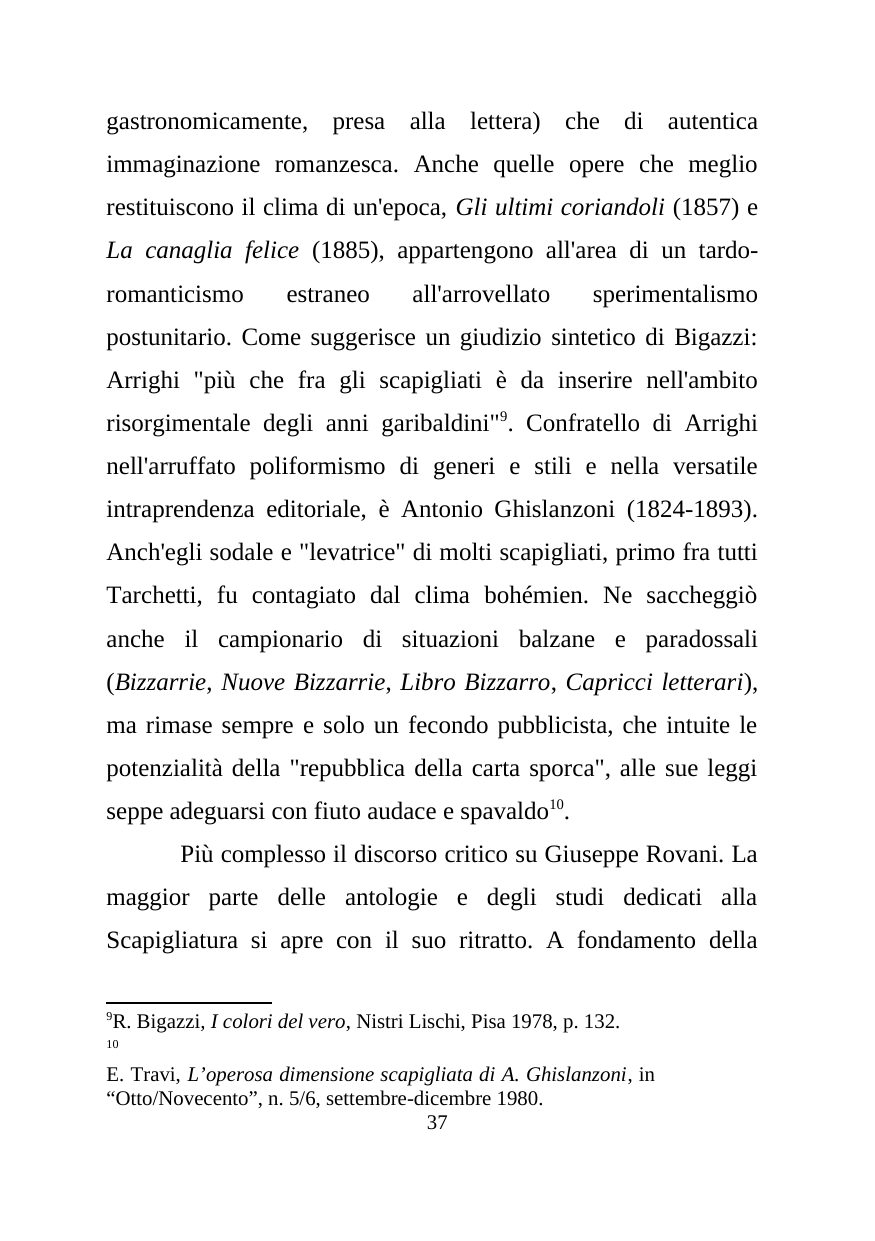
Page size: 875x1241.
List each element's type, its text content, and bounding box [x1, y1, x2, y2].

text gastronomicamente, presa alla lettera) che di autentica immaginazione romanzesca. Anche quelle opere che meglio restituiscono il clima di un'epoca, Gli ultimi coriandoli (1857) e La canaglia felice (1885), apparten­gono all'area di un tardo-romanticismo estraneo all'arrovellato sperimentalismo postunitario. Come suggerisce un giudizio sintetico di Bigazzi: Arrighi "più che fra gli scapigliati è da inserire nell'ambito risorgimentale degli anni garibaldini". Confratello di Arrighi nell'arruffato poliformismo di generi e stili e nella versatile intraprendenza editoriale, è Antonio Ghislanzoni (1824-1893). Anch'egli sodale e "levatrice" di molti scapigliati, primo fra tutti Tarchetti, fu contagiato dal clima bohémien. Ne saccheggiò anche il campionario di situazioni balzane e paradossali (Bizzarrie, Nuove Bizzarrie, Libro Bizzarro, Capricci letterari), ma rimase sempre e solo un fecondo pubblicista, che intuite le potenzialità della "repubblica della carta sporca", alle sue leggi seppe adeguarsi con fiuto audace e spavaldo. [106, 106, 758, 825]
text Più complesso il discorso critico su Giuseppe Rovani. La maggior parte delle antologie e degli studi dedicati alla Scapigliatura si apre con il suo ritratto. A fondamento della [106, 839, 758, 954]
text R. Bigazzi, I co­lori del vero, Nistri Lischi, Pisa 1978, p. 132. [106, 1009, 768, 1033]
text E. Travi, L’operosa dimensione scapigliata di A. Ghislanzoni, in “Otto/Novecento”, n. 5/6, settembre-dicembre 1980. [106, 1062, 655, 1110]
